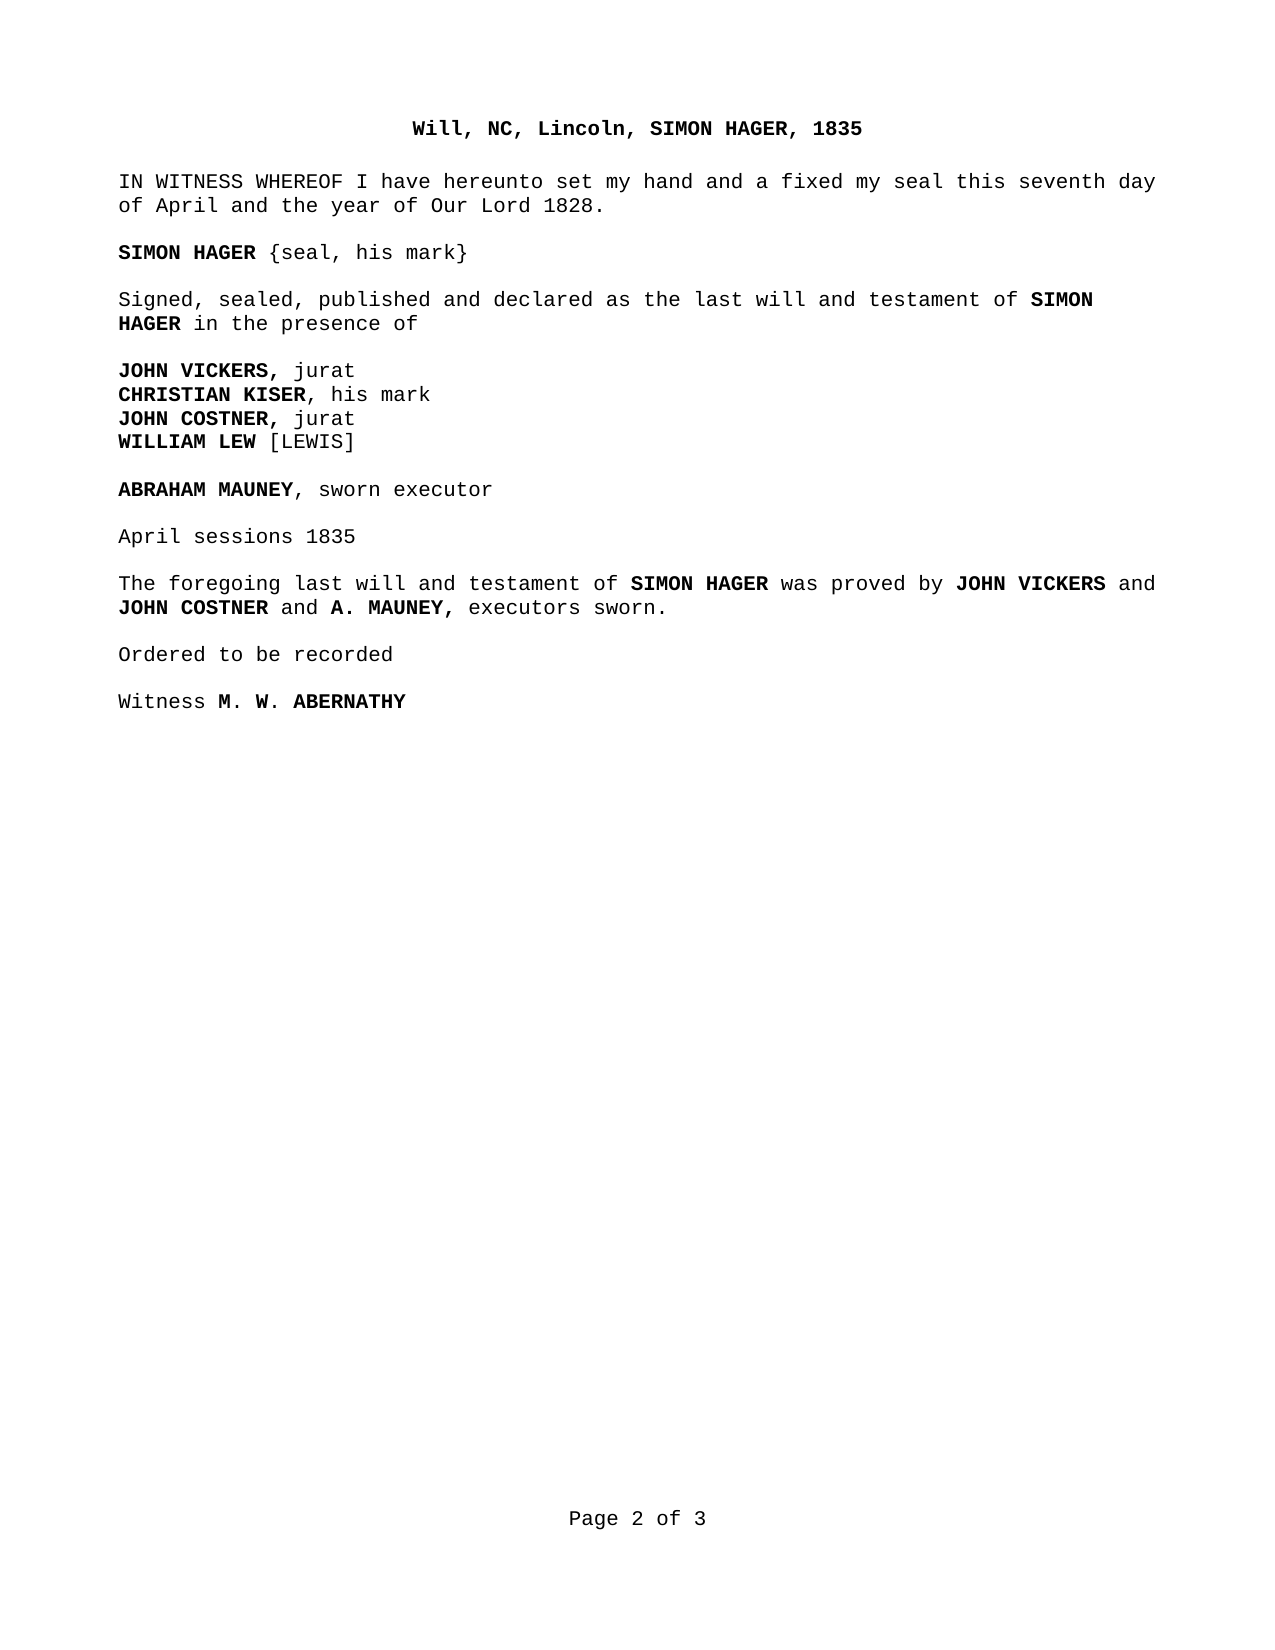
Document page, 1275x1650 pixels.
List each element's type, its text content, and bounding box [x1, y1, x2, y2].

text Abraham mauney, sworn executor [118, 479, 1157, 502]
text William lew [LEWIS] [118, 431, 1157, 455]
text Christian Kiser, his mark [118, 384, 1157, 408]
text iN witness whereof I have hereunto set my hand and a fixed my seal this seventh day of April and the year of Our Lord 1828. [118, 171, 1157, 218]
text John Costner, jurat [118, 408, 1157, 431]
text April sessions 1835 [118, 526, 1157, 549]
text Witness m. w. Abernathy [118, 691, 1157, 715]
text SIMON HAGER {seal, his mark} [118, 242, 1157, 266]
text John Vickers, jurat [118, 360, 1157, 384]
text Signed, sealed, published and declared as the last will and testament of SIMON HAGER in the presence of [118, 289, 1157, 337]
text The foregoing last will and testament of SIMON HAGER was proved by John Vickers and John Costner and A. mauney, executors sworn. [118, 573, 1157, 621]
text Ordered to be recorded [118, 644, 1157, 668]
